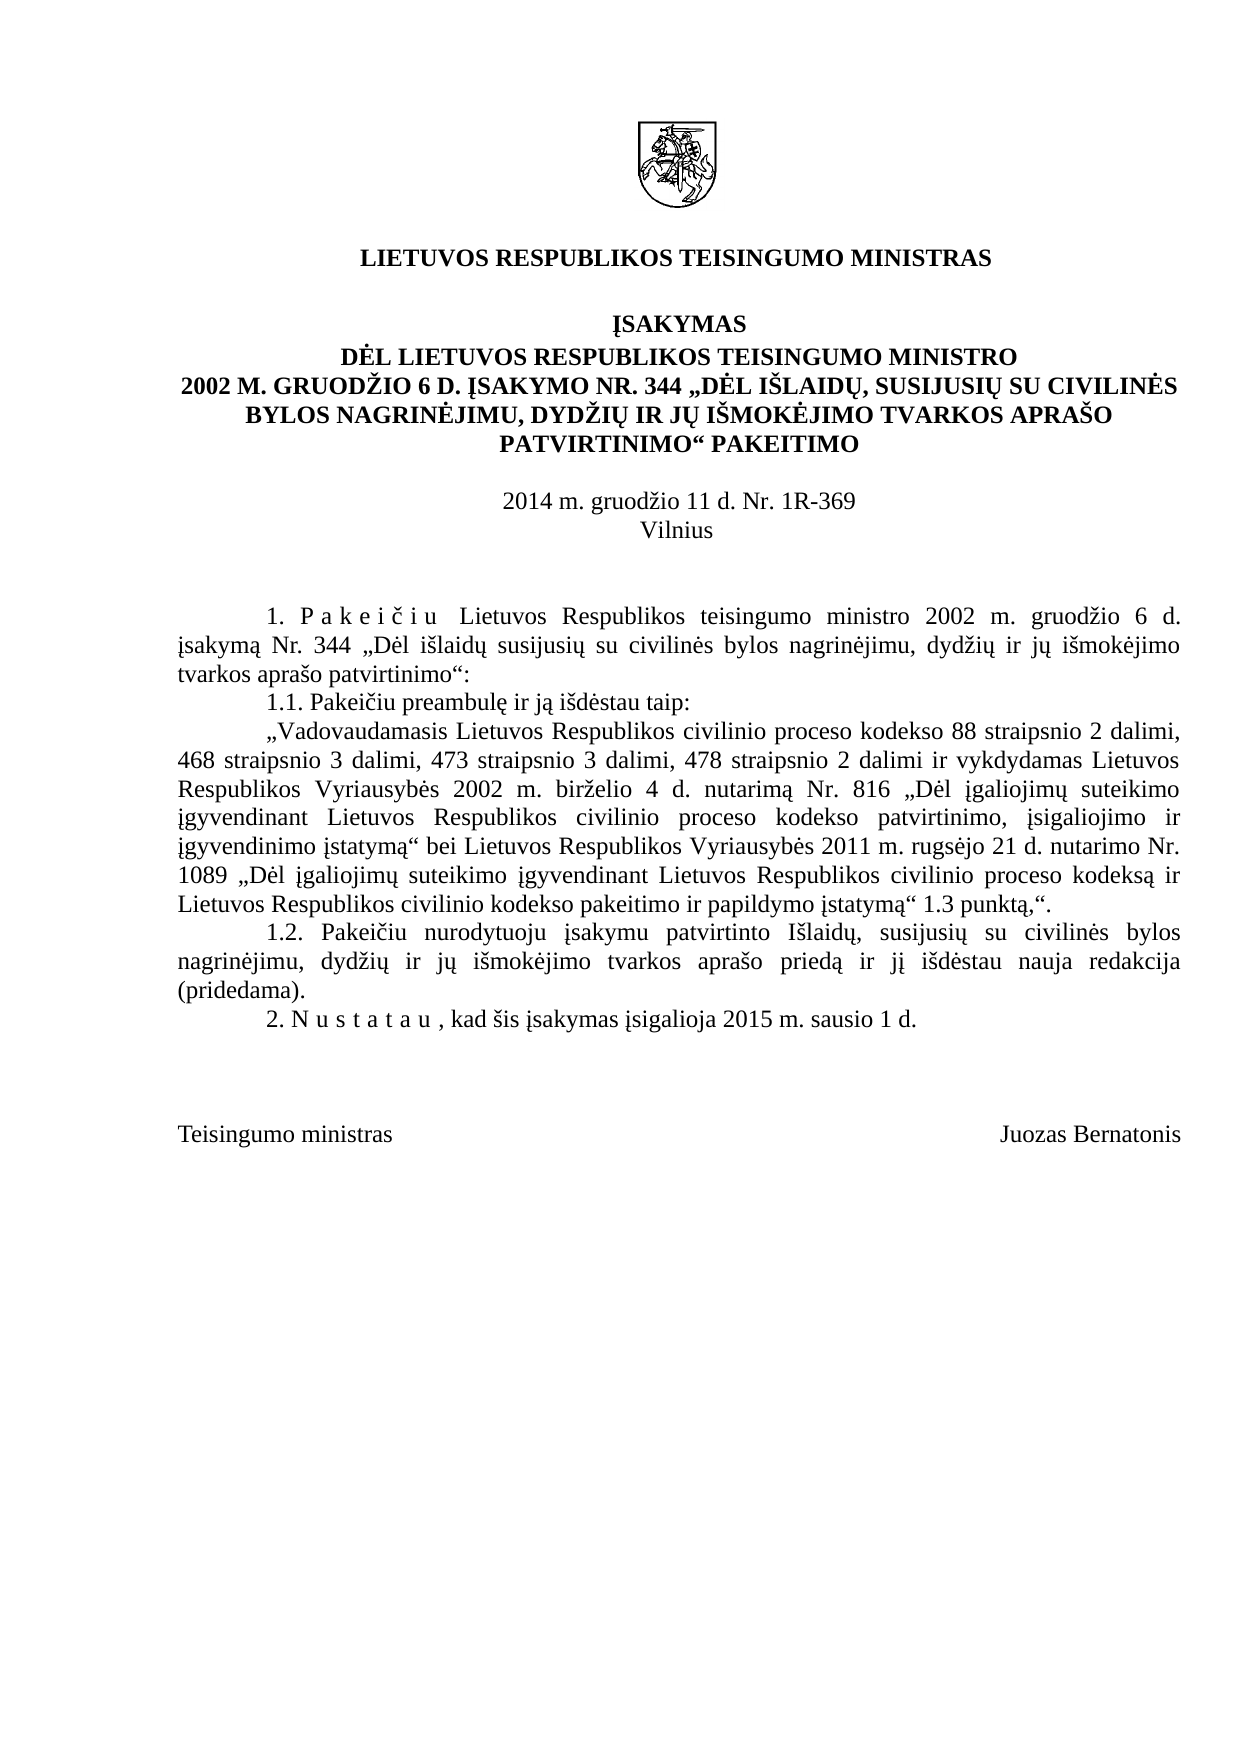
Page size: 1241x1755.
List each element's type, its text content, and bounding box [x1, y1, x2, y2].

text „Vadovaudamasis Lietuvos Respublikos civilinio proceso kodekso 88 straipsnio 2 dalimi, 468 straipsnio 3 dalimi, 473 straipsnio 3 dalimi, 478 straipsnio 2 dalimi ir vykdydamas Lietuvos Respublikos Vyriausybės 2002 m. birželio 4 d. nutarimą Nr. 816 „Dėl įgaliojimų suteikimo įgyvendinant Lietuvos Respublikos civilinio proceso kodekso patvirtinimo, įsigaliojimo ir įgyvendinimo įstatymą“ bei Lietuvos Respublikos Vyriausybės 2011 m. rugsėjo 21 d. nutarimo Nr. 1089 „Dėl įgaliojimų suteikimo įgyvendinant Lietuvos Respublikos civilinio proceso kodeksą ir Lietuvos Respublikos civilinio kodekso pakeitimo ir papildymo įstatymą“ 1.3 punktą,“. [177, 716, 1181, 917]
text 2014 m. gruodžio 11 d. Nr. 1R-369 [177, 486, 1181, 515]
text Teisingumo ministras Juozas Bernatonis [177, 1119, 1181, 1147]
text Vilnius [177, 515, 1181, 544]
text 2. Nustatau, kad šis įsakymas įsigalioja 2015 m. sausio 1 d. [177, 1004, 1181, 1032]
text LIETUVOS RESPUBLIKOS TEISINGUMO MINISTRas [295, 243, 1063, 272]
text 1.2. Pakeičiu nurodytuoju įsakymu patvirtinto Išlaidų, susijusių su civilinės bylos nagrinėjimu, dydžių ir jų išmokėjimo tvarkos aprašo priedą ir jį išdėstau nauja redakcija (pridedama). [177, 917, 1181, 1004]
text DĖL LIETUVOS RESPUBLIKOS TEISINGUMO MINISTRO [177, 342, 1181, 371]
text 1. Pakeičiu Lietuvos Respublikos teisingumo ministro 2002 m. gruodžio 6 d. įsakymą Nr. 344 „Dėl išlaidų susijusių su civilinės bylos nagrinėjimu, dydžių ir jų išmokėjimo tvarkos aprašo patvirtinimo“: [177, 601, 1181, 687]
text ĮSAKYMAS [295, 309, 1063, 338]
text 2002 M. GRUODŽIO 6 D. ĮSAKYMO NR. 344 „DĖL IŠLAIDŲ, SUSIJUSIŲ SU CIVILINĖS BYLOS NAGRINĖJIMU, DYDŽIŲ IR JŲ IŠMOKĖJIMO TVARKOS APRAŠO PATVIRTINIMO“ PAKEITIMO [177, 371, 1181, 457]
text 1.1. Pakeičiu preambulę ir ją išdėstau taip: [177, 687, 1181, 716]
